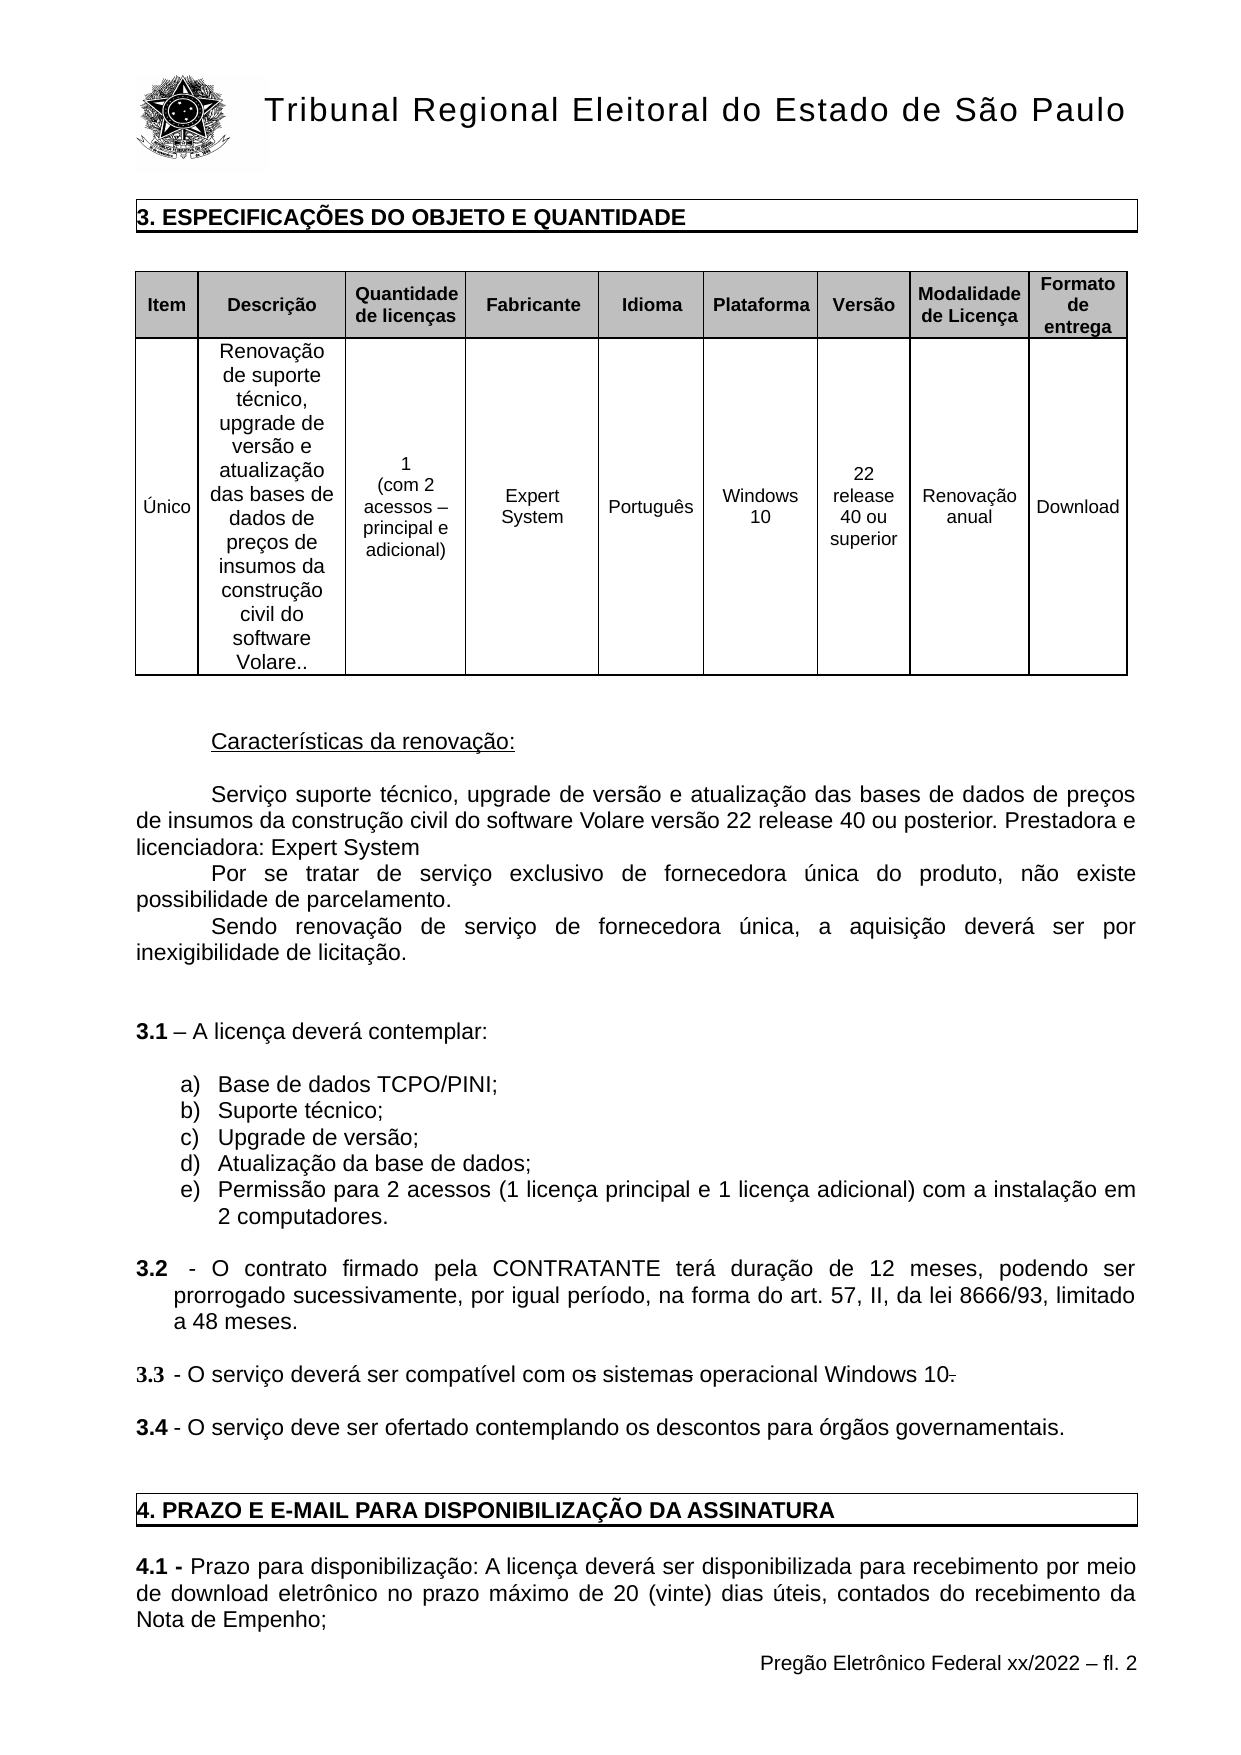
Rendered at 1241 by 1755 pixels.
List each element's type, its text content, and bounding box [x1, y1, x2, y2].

table_cell Windows 10 [704, 339, 817, 674]
list Permissão para 2 acessos (1 licença principal e 1 licença adicional) com a instalação em 2 computadores. [180, 1176, 1137, 1229]
list – A licença deverá contemplar: [136, 1018, 1137, 1044]
table_cell Renovação anual [911, 339, 1028, 674]
list Base de dados TCPO/PINI; [180, 1071, 1137, 1097]
text 4.1 - Prazo para disponibilização: A licença deverá ser disponibilizada para recebimento por meio de download eletrônico no prazo máximo de 20 (vinte) dias úteis, contados do recebimento da Nota de Empenho; [136, 1553, 1137, 1632]
list Atualização da base de dados; [180, 1150, 1137, 1176]
table_cell Único [136, 339, 197, 674]
list Upgrade de versão; [180, 1123, 1137, 1150]
text Sendo renovação de serviço de fornecedora única, a aquisição deverá ser por inexigibilidade de licitação. [136, 913, 1137, 965]
table_cell Português [599, 339, 703, 674]
table_header Plataforma [704, 272, 817, 337]
table_cell Download [1030, 339, 1126, 674]
table_header Versão [818, 272, 909, 337]
table_header Formato de entrega [1030, 272, 1126, 337]
text Características da renovação: [136, 728, 1137, 754]
table_cell 22 release 40 ou superior [818, 339, 909, 674]
table_header Idioma [599, 272, 703, 337]
list - O serviço deverá ser compatível com os sistemas operacional Windows 10. [136, 1361, 1137, 1387]
table_cell Renovação de suporte técnico, upgrade de versão e atualização das bases de dados de preços de insumos da construção civil do software Volare.. [199, 339, 345, 674]
text Por se tratar de serviço exclusivo de fornecedora única do produto, não existe possibilidade de parcelamento. [136, 860, 1137, 913]
table_header Quantidade de licenças [346, 272, 465, 337]
text 3. ESPECIFICAÇÕES DO OBJETO E QUANTIDADE [137, 200, 1137, 230]
text 4. PRAZO E E-MAIL PARA DISPONIBILIZAÇÃO DA ASSINATURA [137, 1494, 1137, 1524]
table_header Fabricante [466, 272, 598, 337]
list Suporte técnico; [180, 1097, 1137, 1123]
text Serviço suporte técnico, upgrade de versão e atualização das bases de dados de preços de insumos da construção civil do software Volare versão 22 release 40 ou posterior. Prestadora e licenciadora: Expert System [136, 781, 1137, 860]
table_cell 1 (com 2 acessos – principal e adicional) [346, 339, 465, 674]
table_cell Expert System [466, 339, 598, 674]
list - O serviço deve ser ofertado contemplando os descontos para órgãos governamentais. [136, 1413, 1137, 1440]
table_header Item [136, 272, 197, 337]
table_header Descrição [199, 272, 345, 337]
table_header Modalidade de Licença [911, 272, 1028, 337]
list - O contrato firmado pela CONTRATANTE terá duração de 12 meses, podendo ser prorrogado sucessivamente, por igual período, na forma do art. 57, II, da lei 8666/93, limitado a 48 meses. [136, 1255, 1137, 1334]
